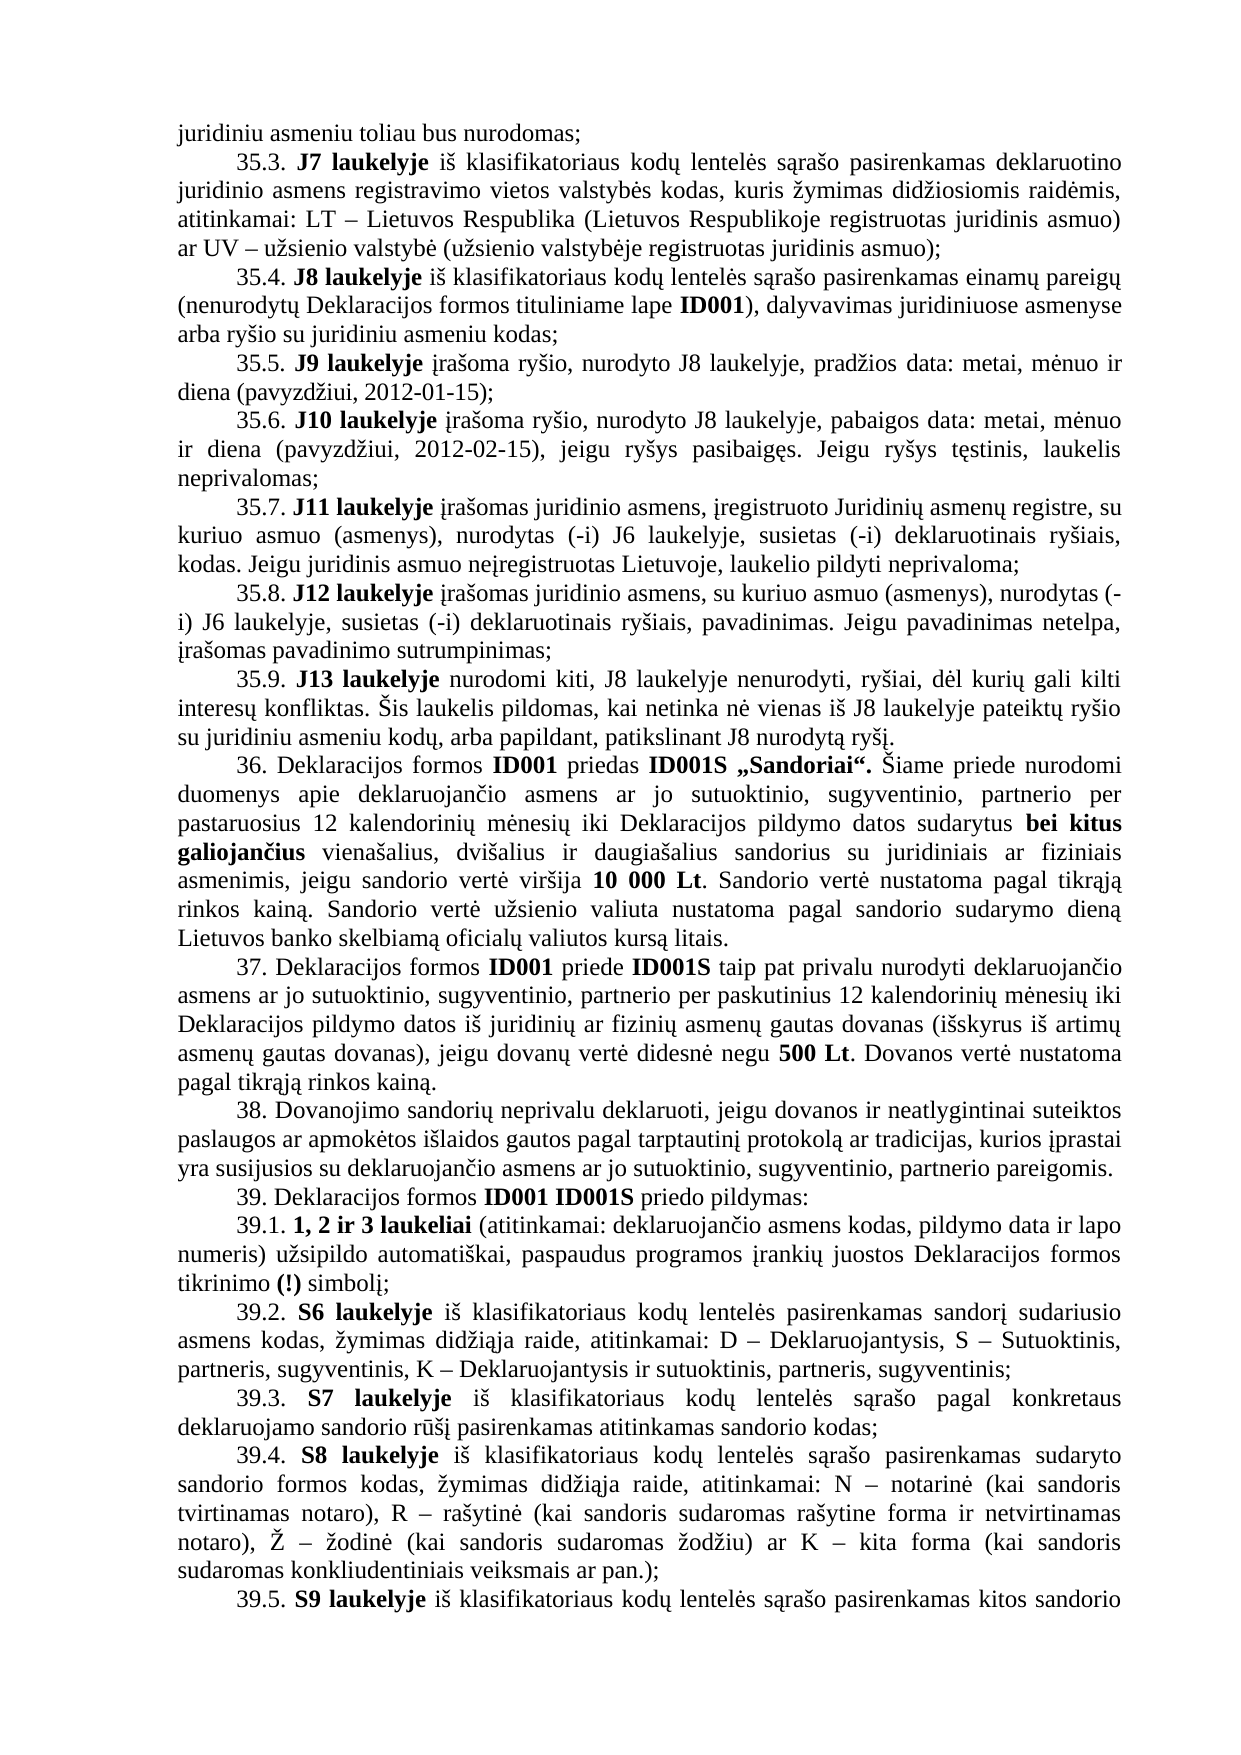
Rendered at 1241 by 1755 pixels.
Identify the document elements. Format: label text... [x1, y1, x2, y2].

text 35.6. J10 laukelyje įrašoma ryšio, nurodyto J8 laukelyje, pabaigos data: metai, mėnuo ir diena (pavyzdžiui, 2012-02-15), jeigu ryšys pasibaigęs. Jeigu ryšys tęstinis, laukelis neprivalomas; [177, 406, 1122, 492]
text 39.3. S7 laukelyje iš klasifikatoriaus kodų lentelės sąrašo pagal konkretaus deklaruojamo sandorio rūšį pasirenkamas atitinkamas sandorio kodas; [177, 1383, 1122, 1441]
text 39.2. S6 laukelyje iš klasifikatoriaus kodų lentelės pasirenkamas sandorį sudariusio asmens kodas, žymimas didžiąja raide, atitinkamai: D – Deklaruojantysis, S – Sutuoktinis, partneris, sugyventinis, K – Deklaruojantysis ir sutuoktinis, partneris, sugyventinis; [177, 1297, 1122, 1383]
text 39.5. S9 laukelyje iš klasifikatoriaus kodų lentelės sąrašo pasirenkamas kitos sandorio [177, 1584, 1122, 1613]
text 35.5. J9 laukelyje įrašoma ryšio, nurodyto J8 laukelyje, pradžios data: metai, mėnuo ir diena (pavyzdžiui, 2012-01-15); [177, 348, 1122, 406]
text 39.4. S8 laukelyje iš klasifikatoriaus kodų lentelės sąrašo pasirenkamas sudaryto sandorio formos kodas, žymimas didžiąja raide, atitinkamai: N – notarinė (kai sandoris tvirtinamas notaro), R – rašytinė (kai sandoris sudaromas rašytine forma ir netvirtinamas notaro), Ž – žodinė (kai sandoris sudaromas žodžiu) ar K – kita forma (kai sandoris sudaromas konkliudentiniais veiksmais ar pan.); [177, 1441, 1122, 1584]
text 35.7. J11 laukelyje įrašomas juridinio asmens, įregistruoto Juridinių asmenų registre, su kuriuo asmuo (asmenys), nurodytas (-i) J6 laukelyje, susietas (-i) deklaruotinais ryšiais, kodas. Jeigu juridinis asmuo neįregistruotas Lietuvoje, laukelio pildyti neprivaloma; [177, 492, 1122, 578]
text 35.4. J8 laukelyje iš klasifikatoriaus kodų lentelės sąrašo pasirenkamas einamų pareigų (nenurodytų Deklaracijos formos tituliniame lape ID001), dalyvavimas juridiniuose asmenyse arba ryšio su juridiniu asmeniu kodas; [177, 262, 1122, 348]
text 36. Deklaracijos formos ID001 priedas ID001S „Sandoriai“. Šiame priede nurodomi duomenys apie deklaruojančio asmens ar jo sutuoktinio, sugyventinio, partnerio per pastaruosius 12 kalendorinių mėnesių iki Deklaracijos pildymo datos sudarytus bei kitus galiojančius vienašalius, dvišalius ir daugiašalius sandorius su juridiniais ar fiziniais asmenimis, jeigu sandorio vertė viršija 10 000 Lt. Sandorio vertė nustatoma pagal tikrąją rinkos kainą. Sandorio vertė užsienio valiuta nustatoma pagal sandorio sudarymo dieną Lietuvos banko skelbiamą oficialų valiutos kursą litais. [177, 751, 1122, 952]
text 39. Deklaracijos formos ID001 ID001S priedo pildymas: [177, 1182, 1122, 1211]
text 39.1. 1, 2 ir 3 laukeliai (atitinkamai: deklaruojančio asmens kodas, pildymo data ir lapo numeris) užsipildo automatiškai, paspaudus programos įrankių juostos Deklaracijos formos tikrinimo (!) simbolį; [177, 1211, 1122, 1297]
text 35.9. J13 laukelyje nurodomi kiti, J8 laukelyje nenurodyti, ryšiai, dėl kurių gali kilti interesų konfliktas. Šis laukelis pildomas, kai netinka nė vienas iš J8 laukelyje pateiktų ryšio su juridiniu asmeniu kodų, arba papildant, patikslinant J8 nurodytą ryšį. [177, 664, 1122, 751]
text 35.8. J12 laukelyje įrašomas juridinio asmens, su kuriuo asmuo (asmenys), nurodytas (-i) J6 laukelyje, susietas (-i) deklaruotinais ryšiais, pavadinimas. Jeigu pavadinimas netelpa, įrašomas pavadinimo sutrumpinimas; [177, 578, 1122, 664]
text 38. Dovanojimo sandorių neprivalu deklaruoti, jeigu dovanos ir neatlygintinai suteiktos paslaugos ar apmokėtos išlaidos gautos pagal tarptautinį protokolą ar tradicijas, kurios įprastai yra susijusios su deklaruojančio asmens ar jo sutuoktinio, sugyventinio, partnerio pareigomis. [177, 1096, 1122, 1182]
text 35.3. J7 laukelyje iš klasifikatoriaus kodų lentelės sąrašo pasirenkamas deklaruotino juridinio asmens registravimo vietos valstybės kodas, kuris žymimas didžiosiomis raidėmis, atitinkamai: LT – Lietuvos Respublika (Lietuvos Respublikoje registruotas juridinis asmuo) ar UV – užsienio valstybė (užsienio valstybėje registruotas juridinis asmuo); [177, 147, 1122, 262]
text juridiniu asmeniu toliau bus nurodomas; [177, 118, 1122, 147]
text 37. Deklaracijos formos ID001 priede ID001S taip pat privalu nurodyti deklaruojančio asmens ar jo sutuoktinio, sugyventinio, partnerio per paskutinius 12 kalendorinių mėnesių iki Deklaracijos pildymo datos iš juridinių ar fizinių asmenų gautas dovanas (išskyrus iš artimų asmenų gautas dovanas), jeigu dovanų vertė didesnė negu 500 Lt. Dovanos vertė nustatoma pagal tikrąją rinkos kainą. [177, 952, 1122, 1096]
